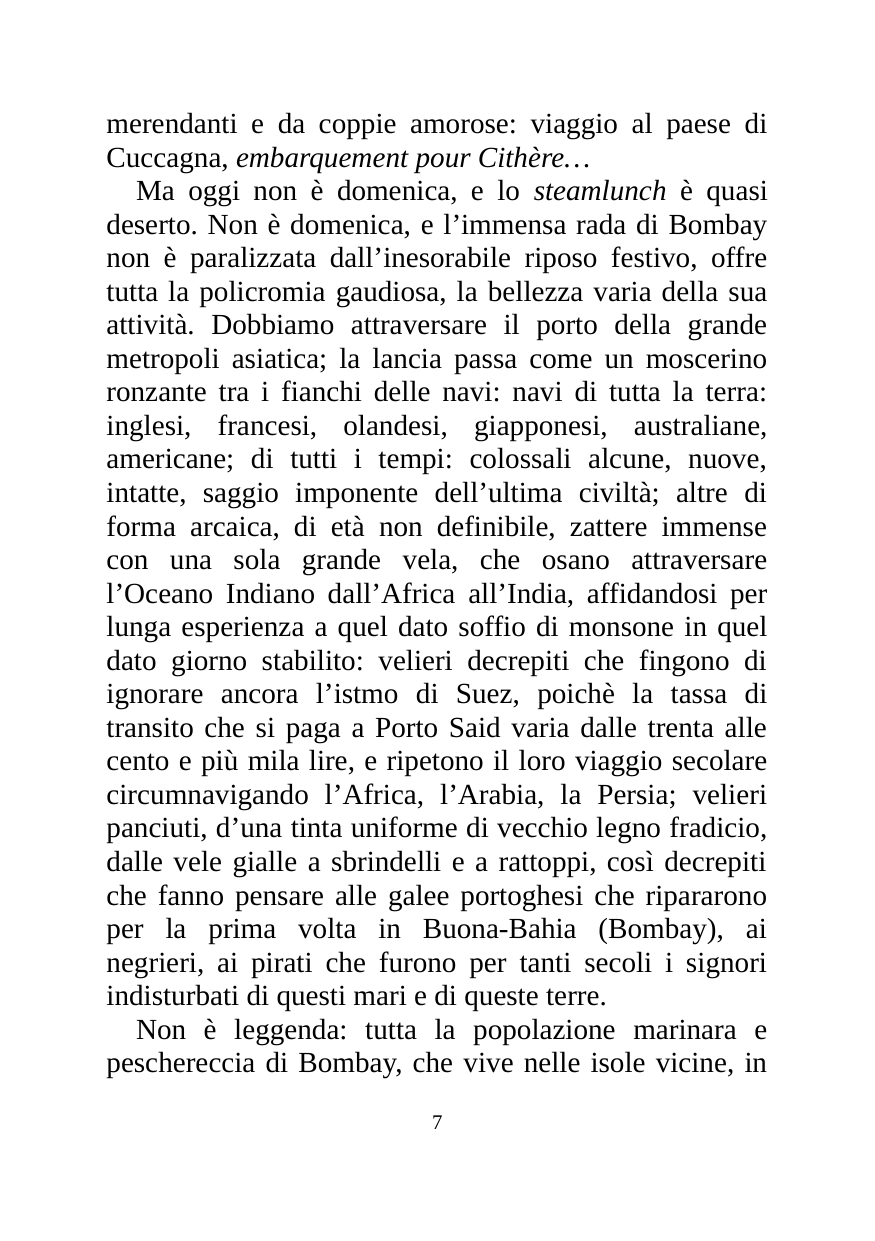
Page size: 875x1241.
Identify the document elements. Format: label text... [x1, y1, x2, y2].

text Non è leggenda: tutta la popolazione marinara e peschereccia di Bombay, che vive nelle isole vicine, in [106, 1012, 768, 1079]
text merendanti e da coppie amorose: viaggio al paese di Cuccagna, embarquement pour Cithère… [106, 106, 768, 173]
text Ma oggi non è domenica, e lo steamlunch è quasi deserto. Non è domenica, e l’immensa rada di Bombay non è paralizzata dall’inesorabile riposo festivo, offre tutta la policromia gaudiosa, la bellezza varia della sua attività. Dobbiamo attraversare il porto della grande metropoli asiatica; la lancia passa come un moscerino ronzante tra i fianchi delle navi: navi di tutta la terra: inglesi, francesi, olandesi, giapponesi, australiane, americane; di tutti i tempi: colossali alcune, nuove, intatte, saggio imponente dell’ultima civiltà; altre di forma arcaica, di età non definibile, zattere immense con una sola grande vela, che osano attraversare l’Oceano Indiano dall’Africa all’India, affidandosi per lunga esperienza a quel dato soffio di monsone in quel dato giorno stabilito: velieri decrepiti che fingono di ignorare ancora l’istmo di Suez, poichè la tassa di transito che si paga a Porto Said varia dalle trenta alle cento e più mila lire, e ripetono il loro viaggio secolare circumnavigando l’Africa, l’Arabia, la Persia; velieri panciuti, d’una tinta uniforme di vecchio legno fradicio, dalle vele gialle a sbrindelli e a rattoppi, così decrepiti che fanno pensare alle galee portoghesi che ripararono per la prima volta in Buona-Bahia (Bombay), ai negrieri, ai pirati che furono per tanti secoli i signori indisturbati di questi mari e di queste terre. [106, 173, 768, 1012]
